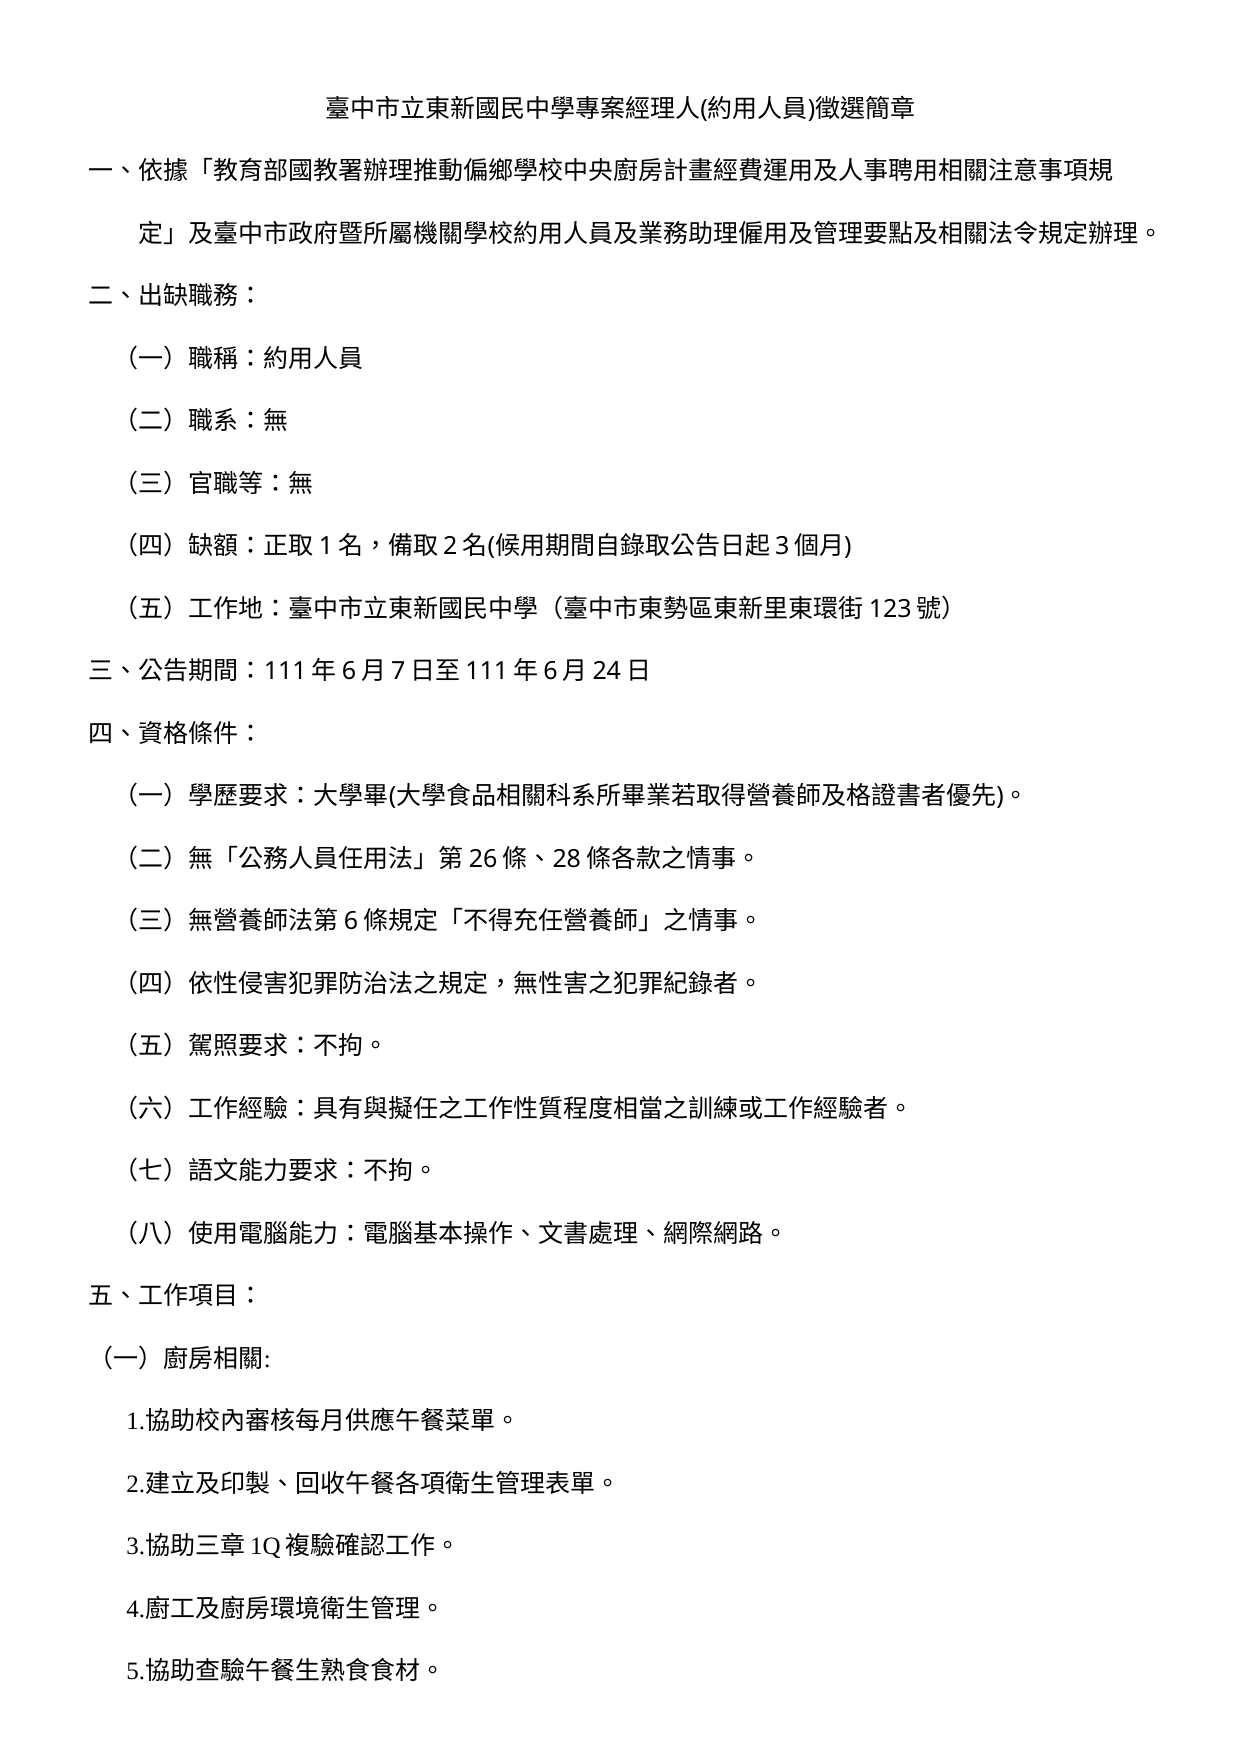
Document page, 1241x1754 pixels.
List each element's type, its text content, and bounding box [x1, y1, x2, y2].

text （六）工作經驗：具有與擬任之工作性質程度相當之訓練或工作經驗者。 [89, 1064, 1152, 1127]
text （一）職稱：約用人員 [89, 314, 1152, 377]
text 3.協助三章1Q複驗確認工作。 [89, 1502, 1152, 1564]
text （五）駕照要求：不拘。 [89, 1002, 1152, 1064]
text 四、資格條件： [89, 689, 1152, 752]
text 5.協助查驗午餐生熟食食材。 [89, 1627, 1152, 1689]
text （二）職系：無 [89, 377, 1152, 439]
text （二）無「公務人員任用法」第26條、28條各款之情事。 [114, 814, 1152, 877]
text （三）官職等：無 [89, 439, 1152, 502]
text （一）廚房相關: [89, 1314, 1152, 1377]
text （一）學歷要求：大學畢(大學食品相關科系所畢業若取得營養師及格證書者優先)。 [114, 752, 1152, 814]
text 二、出缺職務： [89, 252, 1152, 314]
text （四）缺額：正取1名，備取2名(候用期間自錄取公告日起3個月) [89, 502, 1152, 564]
text 臺中市立東新國民中學專案經理人(約用人員)徵選簡章 [89, 64, 1152, 127]
text 五、工作項目： [89, 1252, 1152, 1314]
text （八）使用電腦能力：電腦基本操作、文書處理、網際網路。 [89, 1189, 1152, 1252]
text （五）工作地：臺中市立東新國民中學（臺中市東勢區東新里東環街123號） [89, 564, 1152, 627]
text 4.廚工及廚房環境衛生管理。 [89, 1564, 1152, 1627]
text 2.建立及印製、回收午餐各項衛生管理表單。 [89, 1439, 1152, 1502]
text （四）依性侵害犯罪防治法之規定，無性害之犯罪紀錄者。 [114, 939, 1152, 1002]
text （七）語文能力要求：不拘。 [89, 1127, 1152, 1189]
text （三）無營養師法第6條規定「不得充任營養師」之情事。 [114, 877, 1152, 939]
text 一、依據「教育部國教署辦理推動偏鄉學校中央廚房計畫經費運用及人事聘用相關注意事項規定」及臺中市政府暨所屬機關學校約用人員及業務助理僱用及管理要點及相關法令規定辦理。 [89, 127, 1152, 252]
text 三、公告期間：111年6月7日至111年6月24日 [89, 627, 1152, 689]
text 1.協助校內審核每月供應午餐菜單。 [89, 1377, 1152, 1439]
